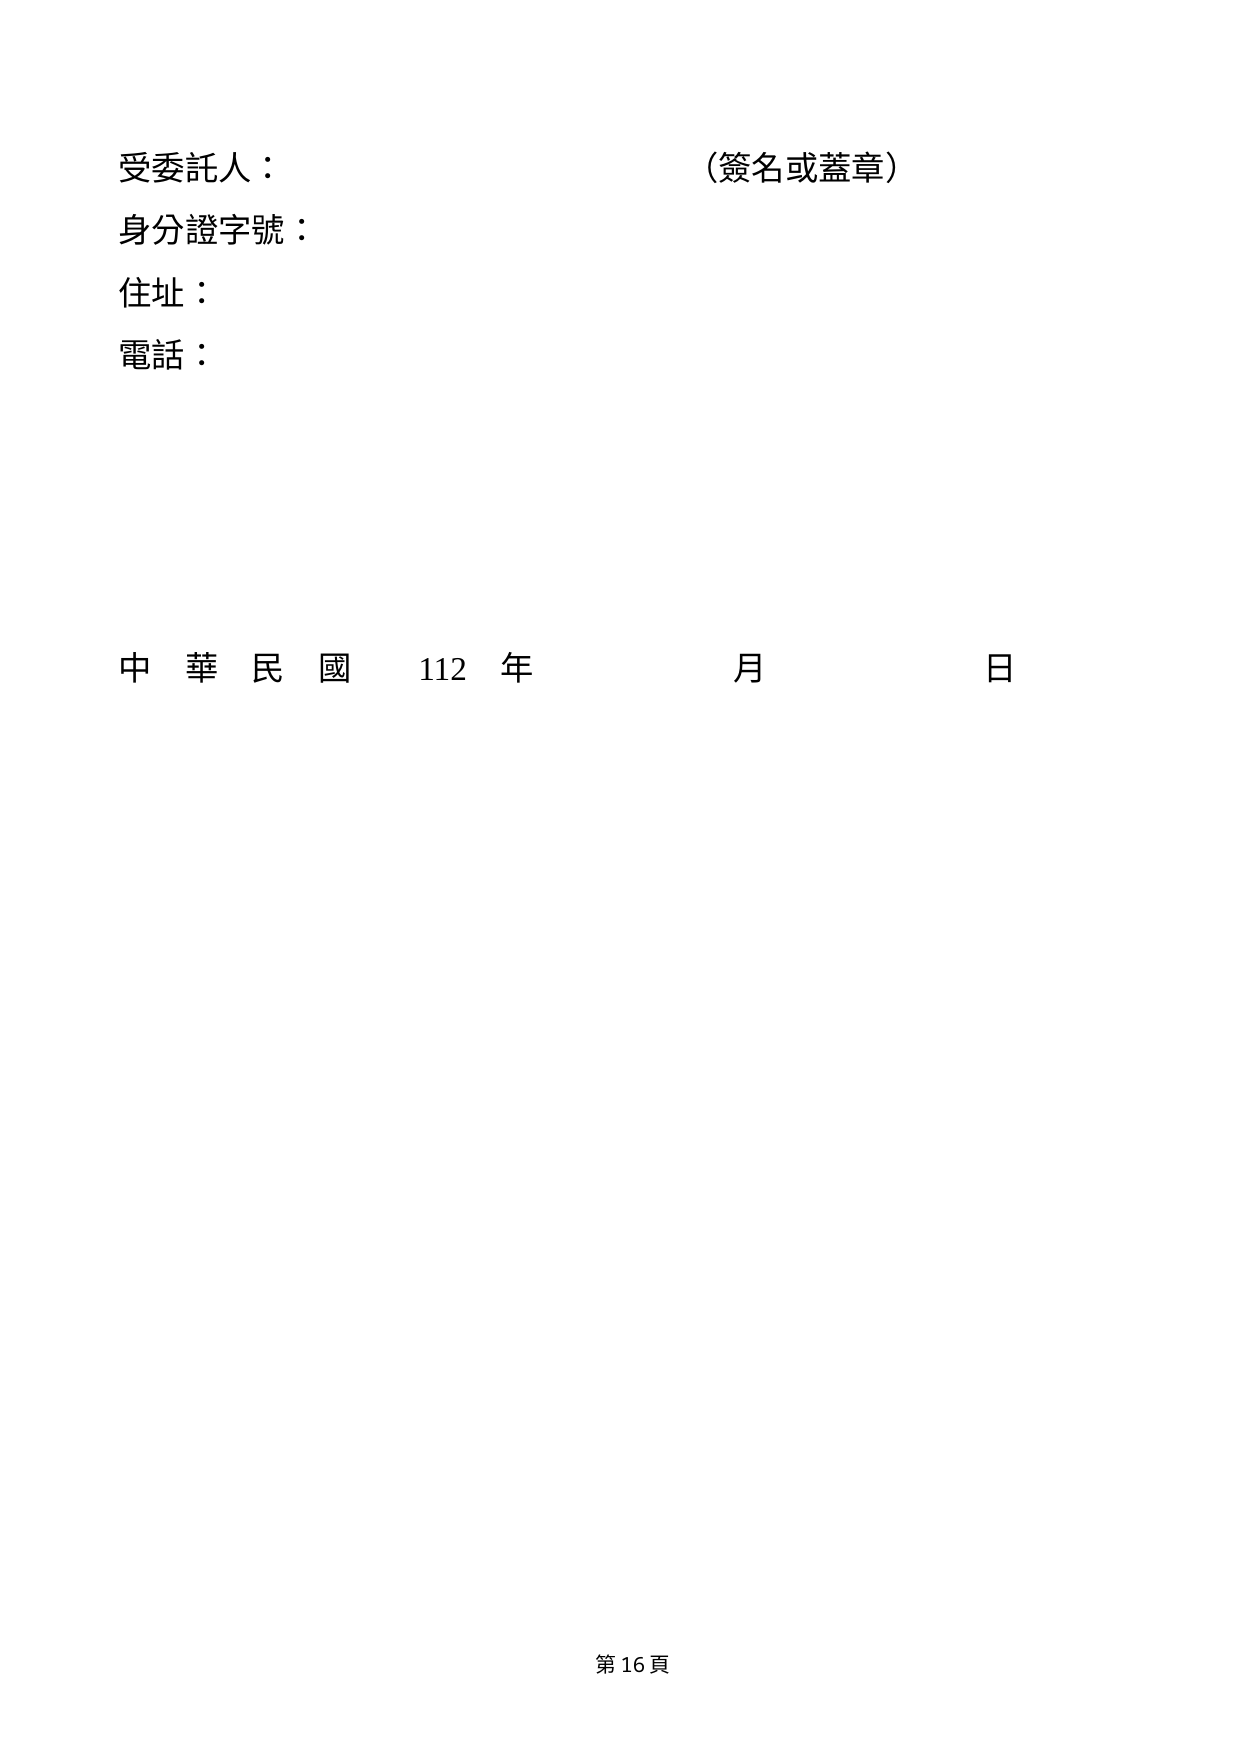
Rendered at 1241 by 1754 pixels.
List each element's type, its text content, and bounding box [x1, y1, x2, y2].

text 中 華 民 國 112 年 月 日 [118, 624, 1122, 686]
text 身分證字號： [118, 186, 1122, 249]
text 住址： [118, 249, 1122, 311]
text 受委託人： （簽名或蓋章） [118, 124, 1122, 186]
text 電話： [118, 311, 1122, 374]
